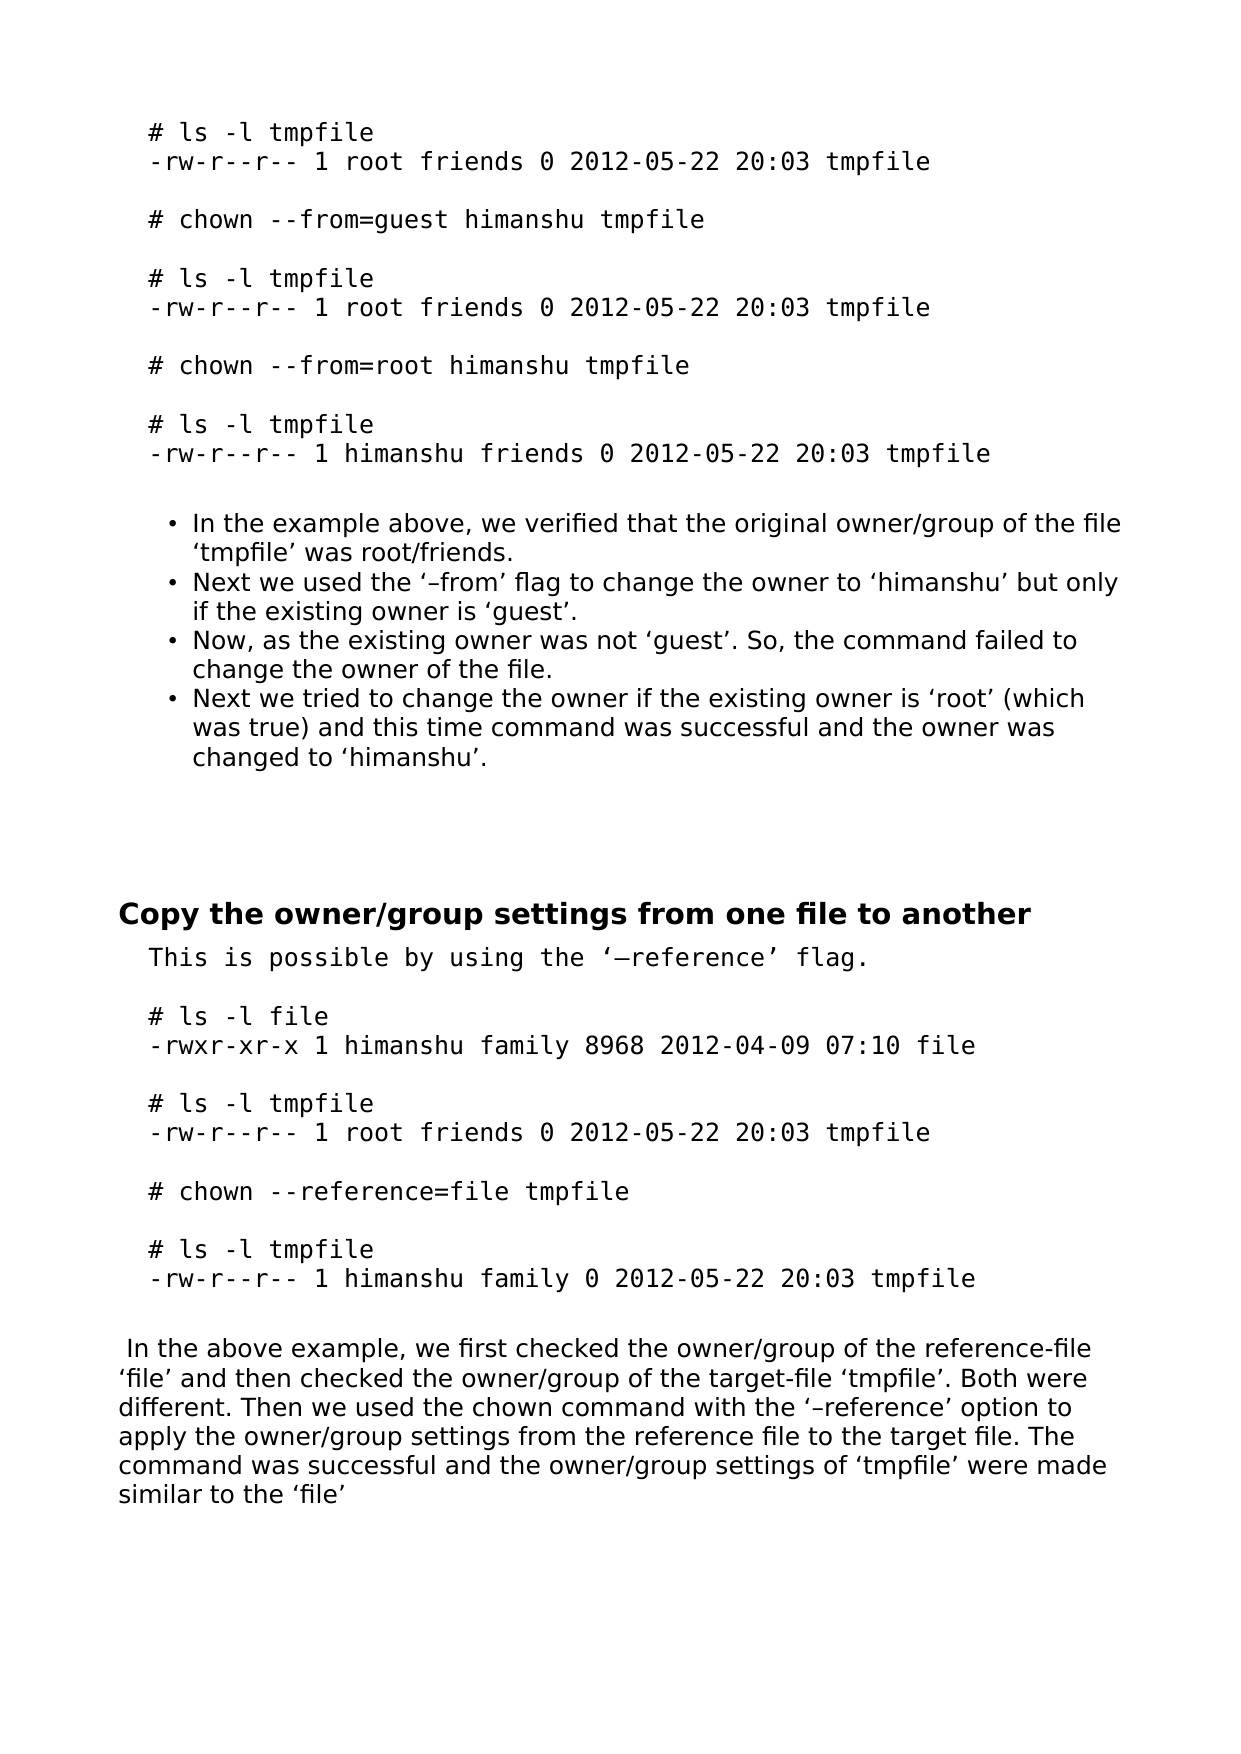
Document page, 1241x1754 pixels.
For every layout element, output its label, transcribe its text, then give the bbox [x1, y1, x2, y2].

list Next we used the ‘–from’ flag to change the owner to ‘himanshu’ but only if the existing owner is ‘guest’. [177, 568, 1122, 626]
text In the above example, we first checked the owner/group of the reference-file ‘file’ and then checked the owner/group of the target-file ‘tmpfile’. Both were different. Then we used the chown command with the ‘–reference’ option to apply the owner/group settings from the reference file to the target file. The command was successful and the owner/group settings of ‘tmpfile’ were made similar to the ‘file’ [118, 1305, 1122, 1568]
list In the example above, we verified that the original owner/group of the file ‘tmpfile’ was root/friends. [177, 509, 1122, 568]
list Now, as the existing owner was not ‘guest’. So, the command failed to change the owner of the file. [177, 626, 1122, 684]
subtitle Copy the owner/group settings from one file to another [118, 897, 1122, 931]
text # ls -l tmpfile -rw-r--r-- 1 root friends 0 2012-05-22 20:03 tmpfile # chown --from=guest himanshu tmpfile # ls -l tmpfile -rw-r--r-- 1 root friends 0 2012-05-22 20:03 tmpfile # chown --from=root himanshu tmpfile # ls -l tmpfile -rw-r--r-- 1 himanshu friends 0 2012-05-22 20:03 tmpfile [118, 118, 1122, 468]
list Next we tried to change the owner if the existing owner is ‘root’ (which was true) and this time command was successful and the owner was changed to ‘himanshu’. [177, 684, 1122, 772]
text This is possible by using the ‘–reference’ flag. # ls -l file -rwxr-xr-x 1 himanshu family 8968 2012-04-09 07:10 file # ls -l tmpfile -rw-r--r-- 1 root friends 0 2012-05-22 20:03 tmpfile # chown --reference=file tmpfile # ls -l tmpfile -rw-r--r-- 1 himanshu family 0 2012-05-22 20:03 tmpfile [118, 944, 1122, 1294]
